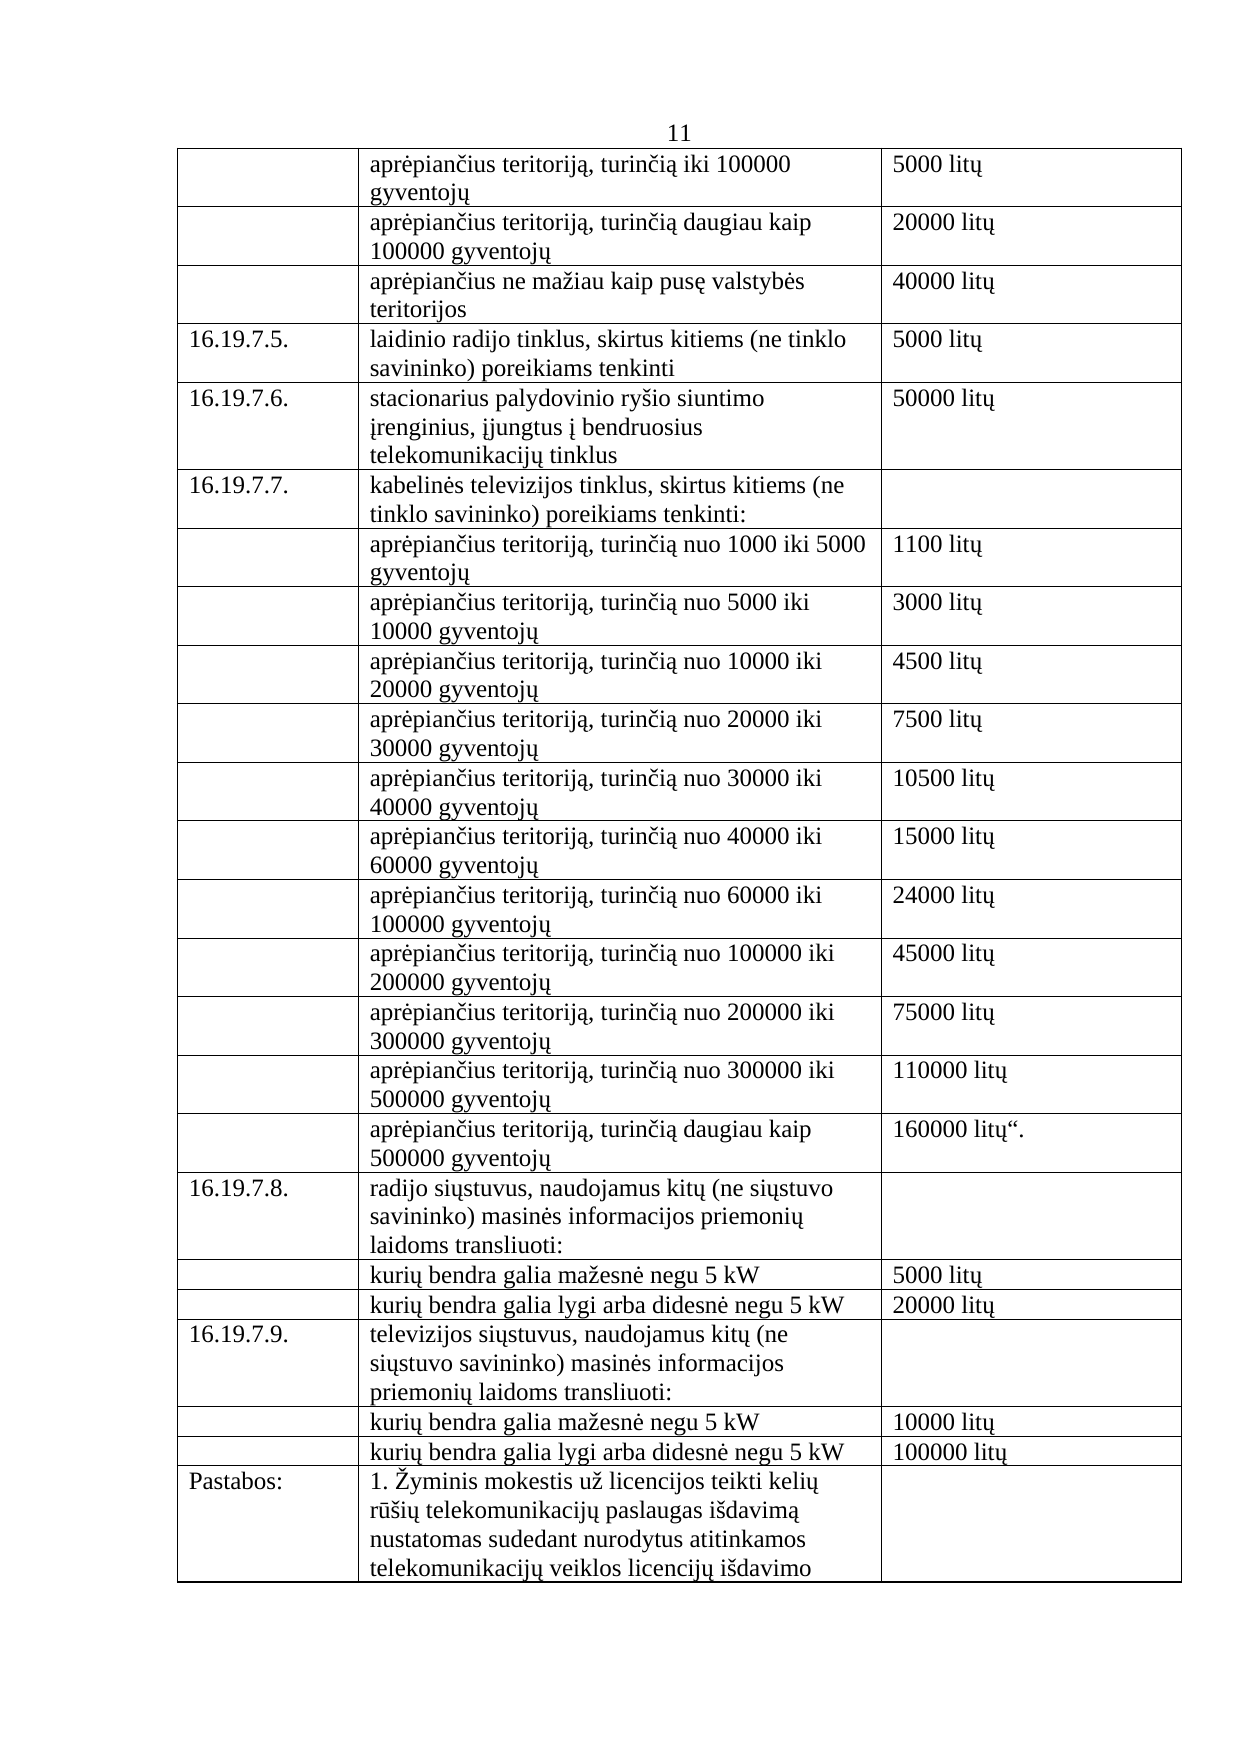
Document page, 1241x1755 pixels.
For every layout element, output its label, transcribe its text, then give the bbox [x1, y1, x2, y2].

table_cell 110000 litų [882, 1056, 1181, 1113]
table_cell aprėpiančius teritoriją, turinčią nuo 60000 iki 100000 gyventojų [359, 880, 881, 937]
table_cell 15000 litų [882, 821, 1181, 879]
table_cell [882, 1466, 1181, 1581]
table_cell [178, 1437, 358, 1465]
table_cell [178, 266, 358, 323]
table_cell [178, 1290, 358, 1318]
table_cell aprėpiančius teritoriją, turinčią nuo 30000 iki 40000 gyventojų [359, 763, 881, 820]
table_cell 10000 litų [882, 1407, 1181, 1436]
table_cell 40000 litų [882, 266, 1181, 323]
table_cell kurių bendra galia mažesnė negu 5 kW [359, 1407, 881, 1436]
table_cell aprėpiančius teritoriją, turinčią nuo 20000 iki 30000 gyventojų [359, 704, 881, 762]
table_cell 45000 litų [882, 939, 1181, 996]
table_cell radijo siųstuvus, naudojamus kitų (ne siųstuvo savininko) masinės informacijos priemonių laidoms transliuoti: [359, 1173, 881, 1259]
table_cell aprėpiančius teritoriją, turinčią nuo 10000 iki 20000 gyventojų [359, 646, 881, 703]
table_cell aprėpiančius ne mažiau kaip pusę valstybės teritorijos [359, 266, 881, 323]
table_cell 160000 litų“. [882, 1114, 1181, 1172]
table_cell 10500 litų [882, 763, 1181, 820]
table_cell 16.19.7.6. [178, 383, 358, 469]
table_cell [178, 529, 358, 586]
table_cell 4500 litų [882, 646, 1181, 703]
table_cell aprėpiančius teritoriją, turinčią nuo 40000 iki 60000 gyventojų [359, 821, 881, 879]
table_cell [178, 1056, 358, 1113]
table_cell [178, 1114, 358, 1172]
table_cell 20000 litų [882, 207, 1181, 265]
table_cell [178, 997, 358, 1054]
table_cell 3000 litų [882, 587, 1181, 645]
table_cell aprėpiančius teritoriją, turinčią nuo 1000 iki 5000 gyventojų [359, 529, 881, 586]
table_cell laidinio radijo tinklus, skirtus kitiems (ne tinklo savininko) poreikiams tenkinti [359, 324, 881, 382]
table_cell [178, 207, 358, 265]
table_cell [178, 1407, 358, 1436]
table_cell [178, 149, 358, 206]
table_cell kabelinės televizijos tinklus, skirtus kitiems (ne tinklo savininko) poreikiams tenkinti: [359, 470, 881, 528]
table_cell 75000 litų [882, 997, 1181, 1054]
table_cell [178, 704, 358, 762]
table_cell 100000 litų [882, 1437, 1181, 1465]
table_cell [178, 1260, 358, 1289]
table_cell 1100 litų [882, 529, 1181, 586]
table_cell [178, 763, 358, 820]
table_cell 20000 litų [882, 1290, 1181, 1318]
table_cell [178, 880, 358, 937]
table_cell aprėpiančius teritoriją, turinčią daugiau kaip 500000 gyventojų [359, 1114, 881, 1172]
table_cell kurių bendra galia mažesnė negu 5 kW [359, 1260, 881, 1289]
table_cell 5000 litų [882, 1260, 1181, 1289]
table_cell [178, 646, 358, 703]
table_cell aprėpiančius teritoriją, turinčią nuo 300000 iki 500000 gyventojų [359, 1056, 881, 1113]
table_cell aprėpiančius teritoriją, turinčią nuo 5000 iki 10000 gyventojų [359, 587, 881, 645]
table_cell 1. Žyminis mokestis už licencijos teikti kelių rūšių telekomunikacijų paslaugas išdavimą nustatomas sudedant nurodytus atitinkamos telekomunikacijų veiklos licencijų išdavimo [359, 1466, 881, 1581]
table_cell 5000 litų [882, 149, 1181, 206]
table_cell kurių bendra galia lygi arba didesnė negu 5 kW [359, 1290, 881, 1318]
table_cell 50000 litų [882, 383, 1181, 469]
table_cell stacionarius palydovinio ryšio siuntimo įrenginius, įjungtus į bendruosius telekomunikacijų tinklus [359, 383, 881, 469]
table_cell televizijos siųstuvus, naudojamus kitų (ne siųstuvo savininko) masinės informacijos priemonių laidoms transliuoti: [359, 1320, 881, 1406]
table_cell 5000 litų [882, 324, 1181, 382]
table_cell [882, 470, 1181, 528]
table_cell 16.19.7.8. [178, 1173, 358, 1259]
table_cell [178, 939, 358, 996]
table_cell Pastabos: [178, 1466, 358, 1581]
table_cell 16.19.7.7. [178, 470, 358, 528]
table_cell [178, 821, 358, 879]
table_cell [882, 1320, 1181, 1406]
table_cell aprėpiančius teritoriją, turinčią daugiau kaip 100000 gyventojų [359, 207, 881, 265]
table_cell aprėpiančius teritoriją, turinčią iki 100000 gyventojų [359, 149, 881, 206]
table_cell aprėpiančius teritoriją, turinčią nuo 100000 iki 200000 gyventojų [359, 939, 881, 996]
table_cell [178, 587, 358, 645]
table_cell 16.19.7.9. [178, 1320, 358, 1406]
table_cell 7500 litų [882, 704, 1181, 762]
table_cell 24000 litų [882, 880, 1181, 937]
table_cell aprėpiančius teritoriją, turinčią nuo 200000 iki 300000 gyventojų [359, 997, 881, 1054]
table_cell kurių bendra galia lygi arba didesnė negu 5 kW [359, 1437, 881, 1465]
table_cell 16.19.7.5. [178, 324, 358, 382]
table_cell [882, 1173, 1181, 1259]
